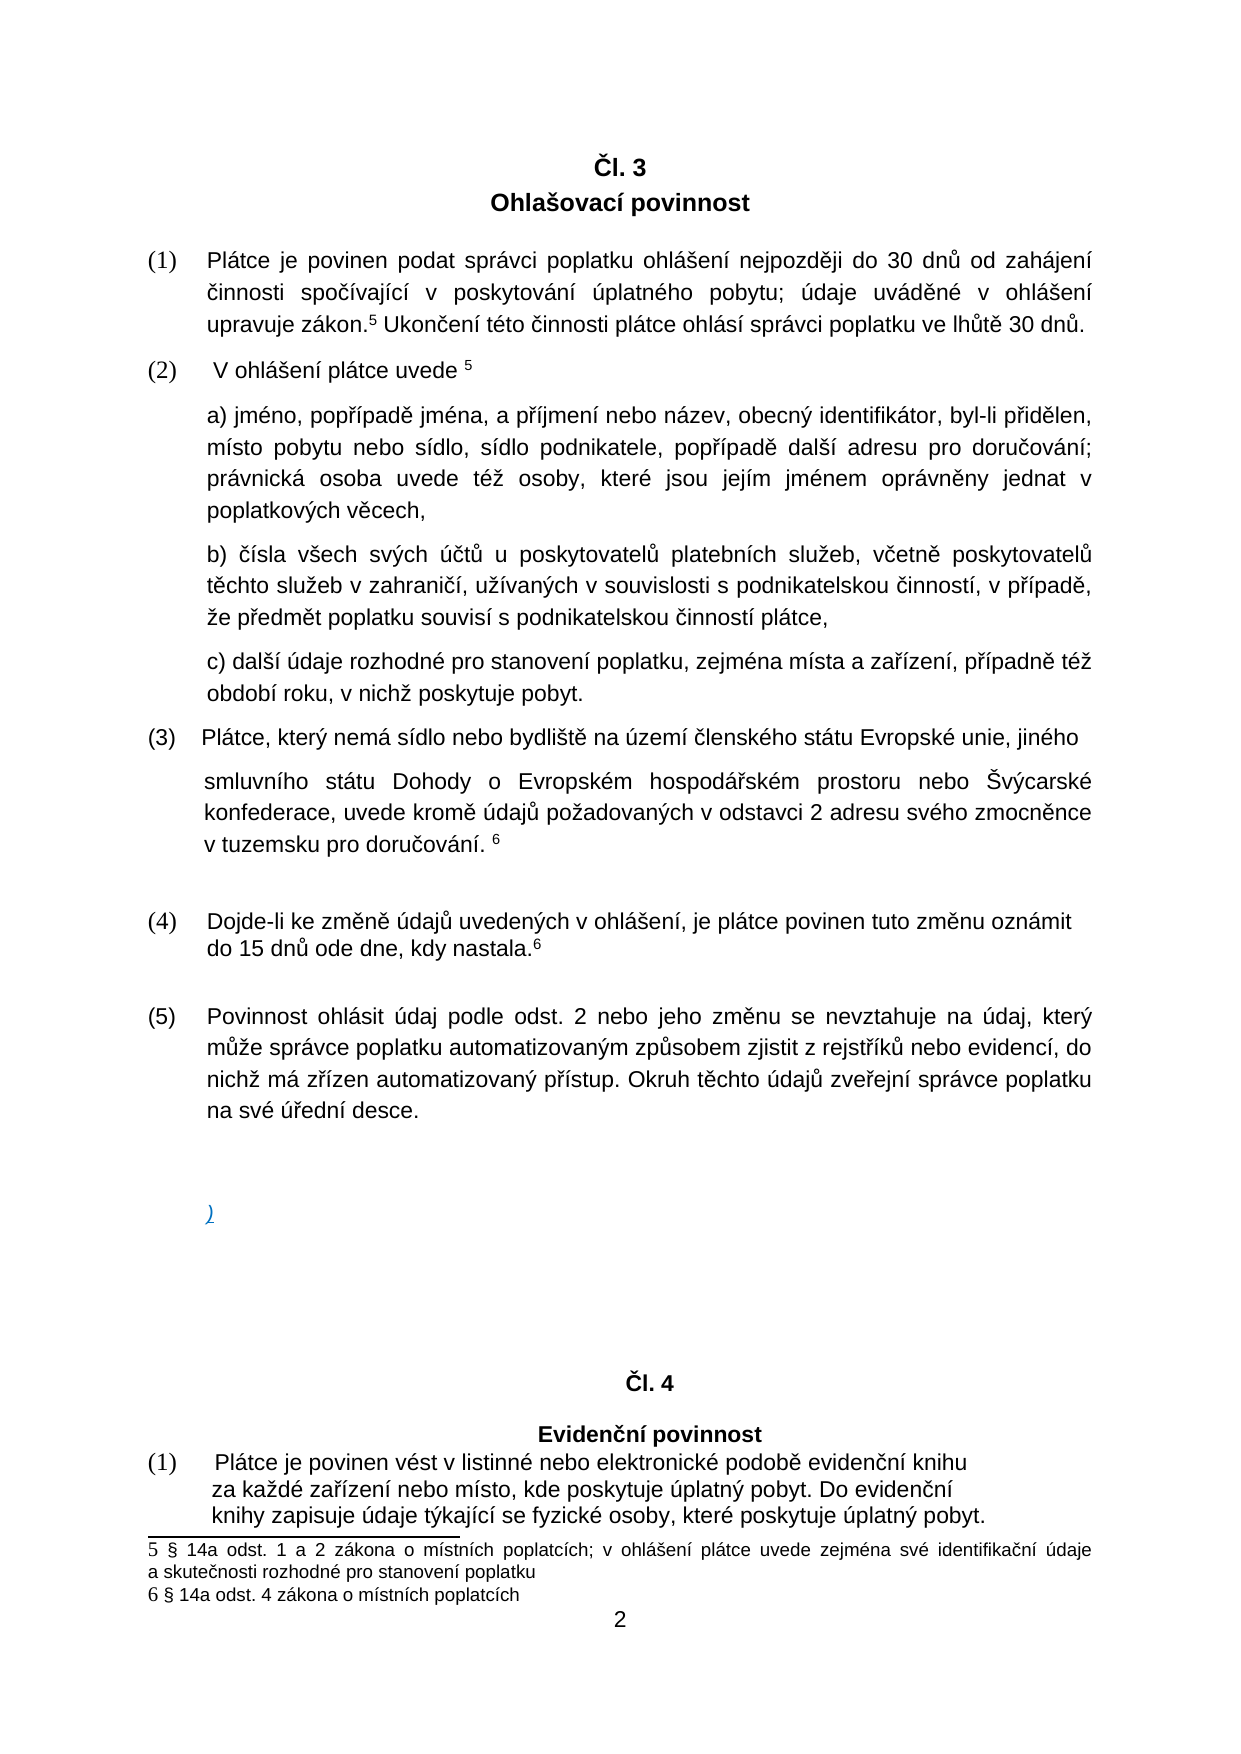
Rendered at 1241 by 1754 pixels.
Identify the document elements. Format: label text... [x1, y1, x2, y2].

list Plátce je povinen podat správci poplatku ohlášení nejpozději do 30 dnů od zahájení činnosti spočívající v poskytování úplatného pobytu; údaje uváděné v ohlášení upravuje zákon. Ukončení této činnosti plátce ohlásí správci poplatku ve lhůtě 30 dnů. [148, 245, 1093, 337]
text (1) Plátce je povinen vést v listinné nebo elektronické podobě evidenční knihu [148, 1447, 1093, 1476]
text c) další údaje rozhodné pro stanovení poplatku, zejména místa a zařízení, případně též období roku, v nichž poskytuje pobyt. [207, 648, 1093, 706]
text ) [207, 1201, 1093, 1225]
list Evidenční povinnost [207, 1421, 1093, 1447]
list V ohlášení plátce uvede 5 [148, 355, 1093, 384]
text Čl. 3 [148, 152, 1093, 181]
list Čl. 4 [207, 1369, 1093, 1396]
text smluvního státu Dohody o Evropském hospodářském prostoru nebo Švýcarské konfederace, uvede kromě údajů požadovaných v odstavci 2 adresu svého zmocněnce v tuzemsku pro doručování. 6 [204, 768, 1093, 857]
text knihy zapisuje údaje týkající se fyzické osoby, které poskytuje úplatný pobyt. [148, 1502, 1093, 1529]
text b) čísla všech svých účtů u poskytovatelů platebních služeb, včetně poskytovatelů těchto služeb v zahraničí, užívaných v souvislosti s podnikatelskou činností, v případě, že předmět poplatku souvisí s podnikatelskou činností plátce, [207, 541, 1093, 630]
text a) jméno, popřípadě jména, a příjmení nebo název, obecný identifikátor, byl-li přidělen, místo pobytu nebo sídlo, sídlo podnikatele, popřípadě další adresu pro doručování; právnická osoba uvede též osoby, které jsou jejím jménem oprávněny jednat v poplatkových věcech, [207, 402, 1093, 523]
list § 14a odst. 1 a 2 zákona o místních poplatcích; v ohlášení plátce uvede zejména své identifikační údaje a skutečnosti rozhodné pro stanovení poplatku [148, 1537, 1093, 1582]
list Povinnost ohlásit údaj podle odst. 2 nebo jeho změnu se nevztahuje na údaj, který může správce poplatku automatizovaným způsobem zjistit z rejstříků nebo evidencí, do nichž má zřízen automatizovaný přístup. Okruh těchto údajů zveřejní správce poplatku na své úřední desce. [148, 1003, 1093, 1124]
text za každé zařízení nebo místo, kde poskytuje úplatný pobyt. Do evidenční [148, 1476, 1093, 1502]
list Dojde-li ke změně údajů uvedených v ohlášení, je plátce povinen tuto změnu oznámit do 15 dnů ode dne, kdy nastala. [148, 906, 1093, 961]
text (3) Plátce, který nemá sídlo nebo bydliště na území členského státu Evropské unie, jiného [148, 723, 1093, 750]
list § 14a odst. 4 zákona o místních poplatcích [148, 1582, 1093, 1606]
text Ohlašovací povinnost [148, 187, 1093, 216]
